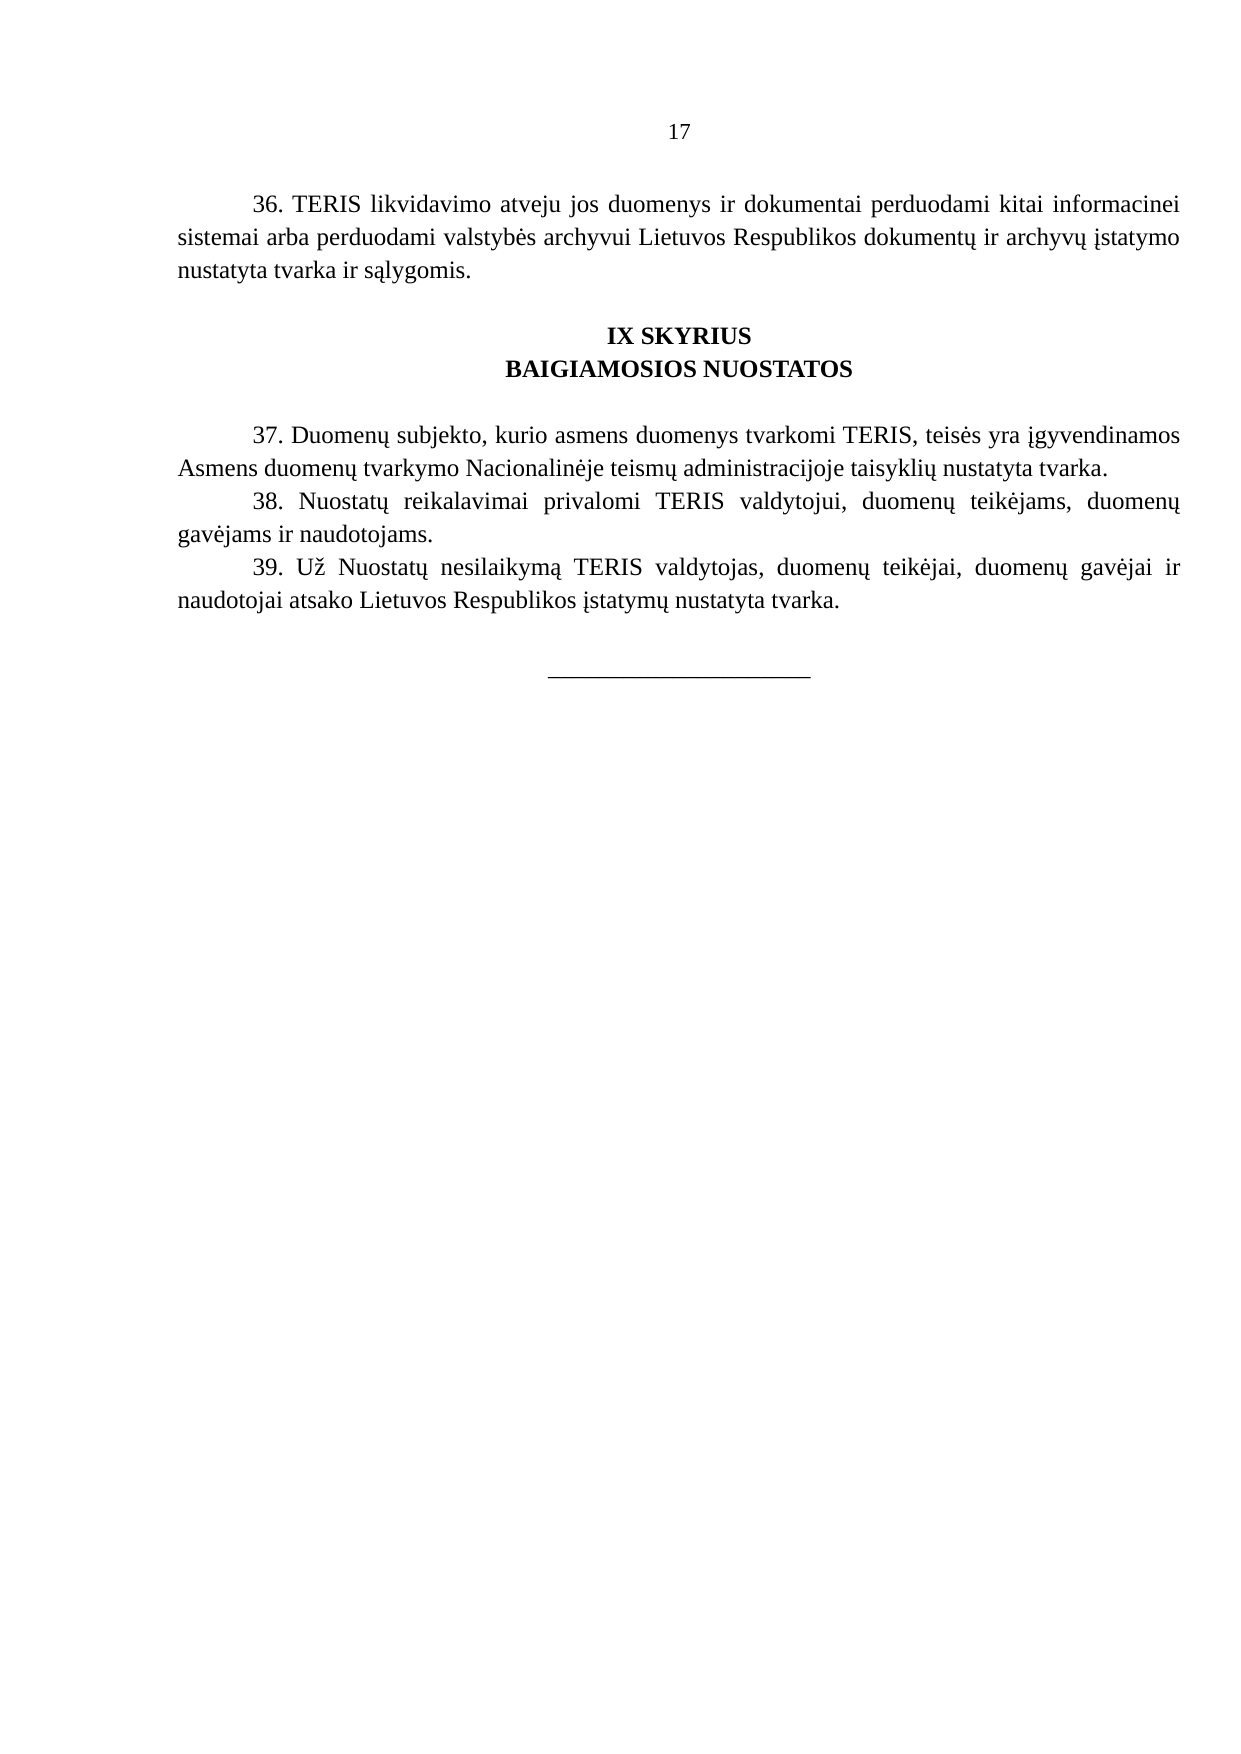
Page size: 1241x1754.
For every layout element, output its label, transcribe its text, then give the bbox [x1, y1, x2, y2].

text 39. Už Nuostatų nesilaikymą TERIS valdytojas, duomenų teikėjai, duomenų gavėjai ir naudotojai atsako Lietuvos Respublikos įstatymų nustatyta tvarka. [177, 552, 1181, 614]
text 37. Duomenų subjekto, kurio asmens duomenys tvarkomi TERIS, teisės yra įgyvendinamos Asmens duomenų tvarkymo Nacionalinėje teismų administracijoje taisyklių nustatyta tvarka. [177, 420, 1181, 482]
text 38. Nuostatų reikalavimai privalomi TERIS valdytojui, duomenų teikėjams, duomenų gavėjams ir naudotojams. [177, 486, 1181, 548]
text IX SKYRIUS [177, 321, 1181, 350]
text _____________________ [177, 652, 1181, 680]
text 36. TERIS likvidavimo atveju jos duomenys ir dokumentai perduodami kitai informacinei sistemai arba perduodami valstybės archyvui Lietuvos Respublikos dokumentų ir archyvų įstatymo nustatyta tvarka ir sąlygomis. [177, 189, 1181, 284]
text BAIGIAMOSIOS NUOSTATOS [177, 354, 1181, 383]
